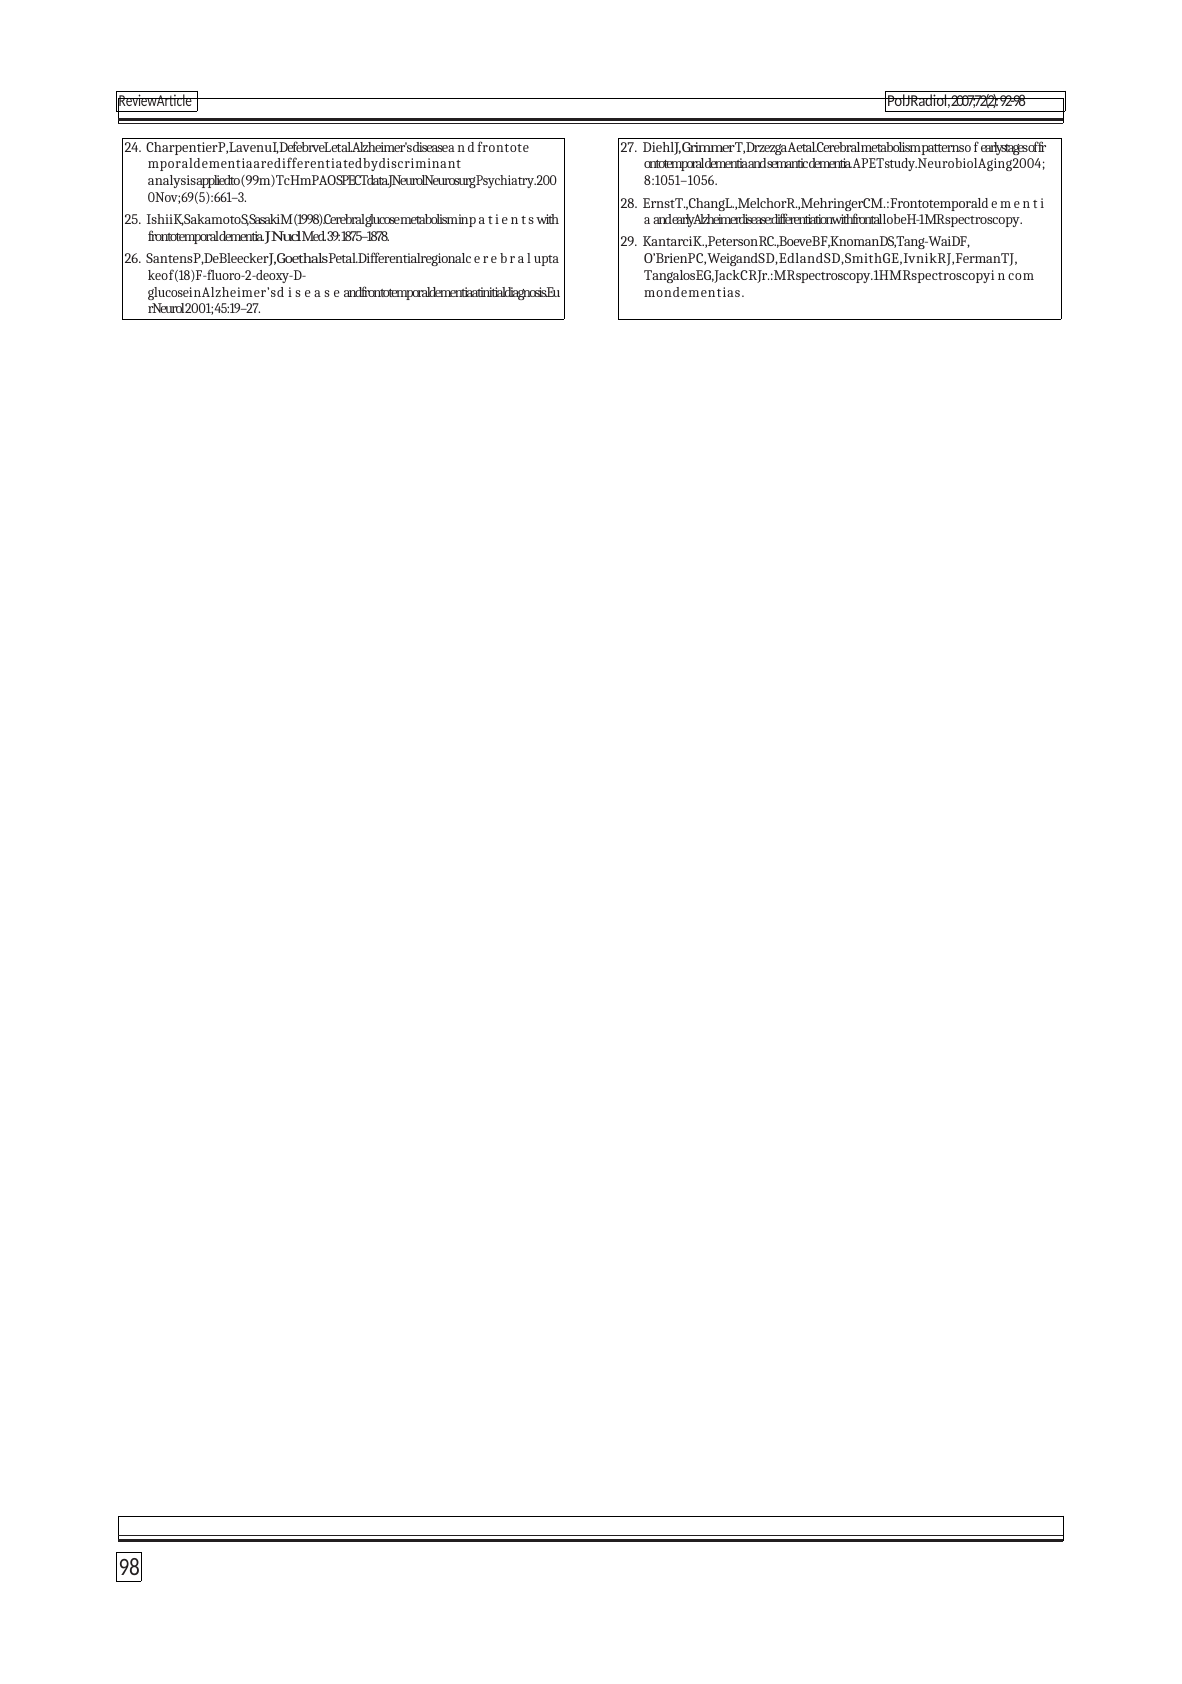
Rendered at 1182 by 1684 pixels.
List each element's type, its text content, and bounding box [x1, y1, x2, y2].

text ReviewArticle [118, 92, 197, 98]
list KantarciK.,PetersonRC.,BoeveBF,KnomanDS,Tang-WaiDF, [620, 233, 1061, 250]
text O’BrienPC,WeigandSD,EdlandSD,SmithGE,IvnikRJ,FermanTJ, [644, 250, 1061, 267]
text ReviewArticle [119, 99, 197, 111]
text PolJRadiol,2007;72(2):92-98 [887, 92, 1065, 111]
text 98 [118, 1553, 141, 1581]
list DiehlJ,GrimmerT,DrzezgaAetal.Cerebralmetabolismpatternsofearlystagesoffrontotemporaldementiaandsemanticdementia.APETstudy.NeurobiolAging2004;8:1051–1056. [620, 139, 1048, 189]
text TangalosEG,JackCRJr.:MRspectroscopy.1HMRspectroscopyincommondementias. [644, 267, 1036, 301]
list SantensP,DeBleeckerJ,GoethalsPetal.Differentialregionalcerebraluptakeof(18)F-fluoro-2-deoxy-D-glucoseinAlzheimer’sdiseaseandfrontotemporaldementiaatinitialdiagnosis.EurNeurol2001;45:19–27. [124, 251, 562, 317]
list CharpentierP,LavenuI,DefebrveLetal.Alzheimer'sdiseaseandfrontotemporaldementiaaredifferentiatedbydiscriminant [124, 139, 533, 172]
list ErnstT.,ChangL.,MelchorR.,MehringerCM.:FrontotemporaldementiaandearlyAlzheimerdisease:differentiationwithfrontallobeH-1MRspectroscopy. [620, 195, 1045, 228]
list IshiiK,SakamotoS,SasakiM(1998).Cerebralglucosemetabolisminpatientswithfrontotemporaldementia.JNuclMed.39:1875–1878. [124, 211, 561, 245]
text analysisappliedto(99m)TcHmPAOSPECTdata.JNeurolNeurosurgPsychiatry.2000Nov;69(5):661–3. [148, 172, 559, 206]
